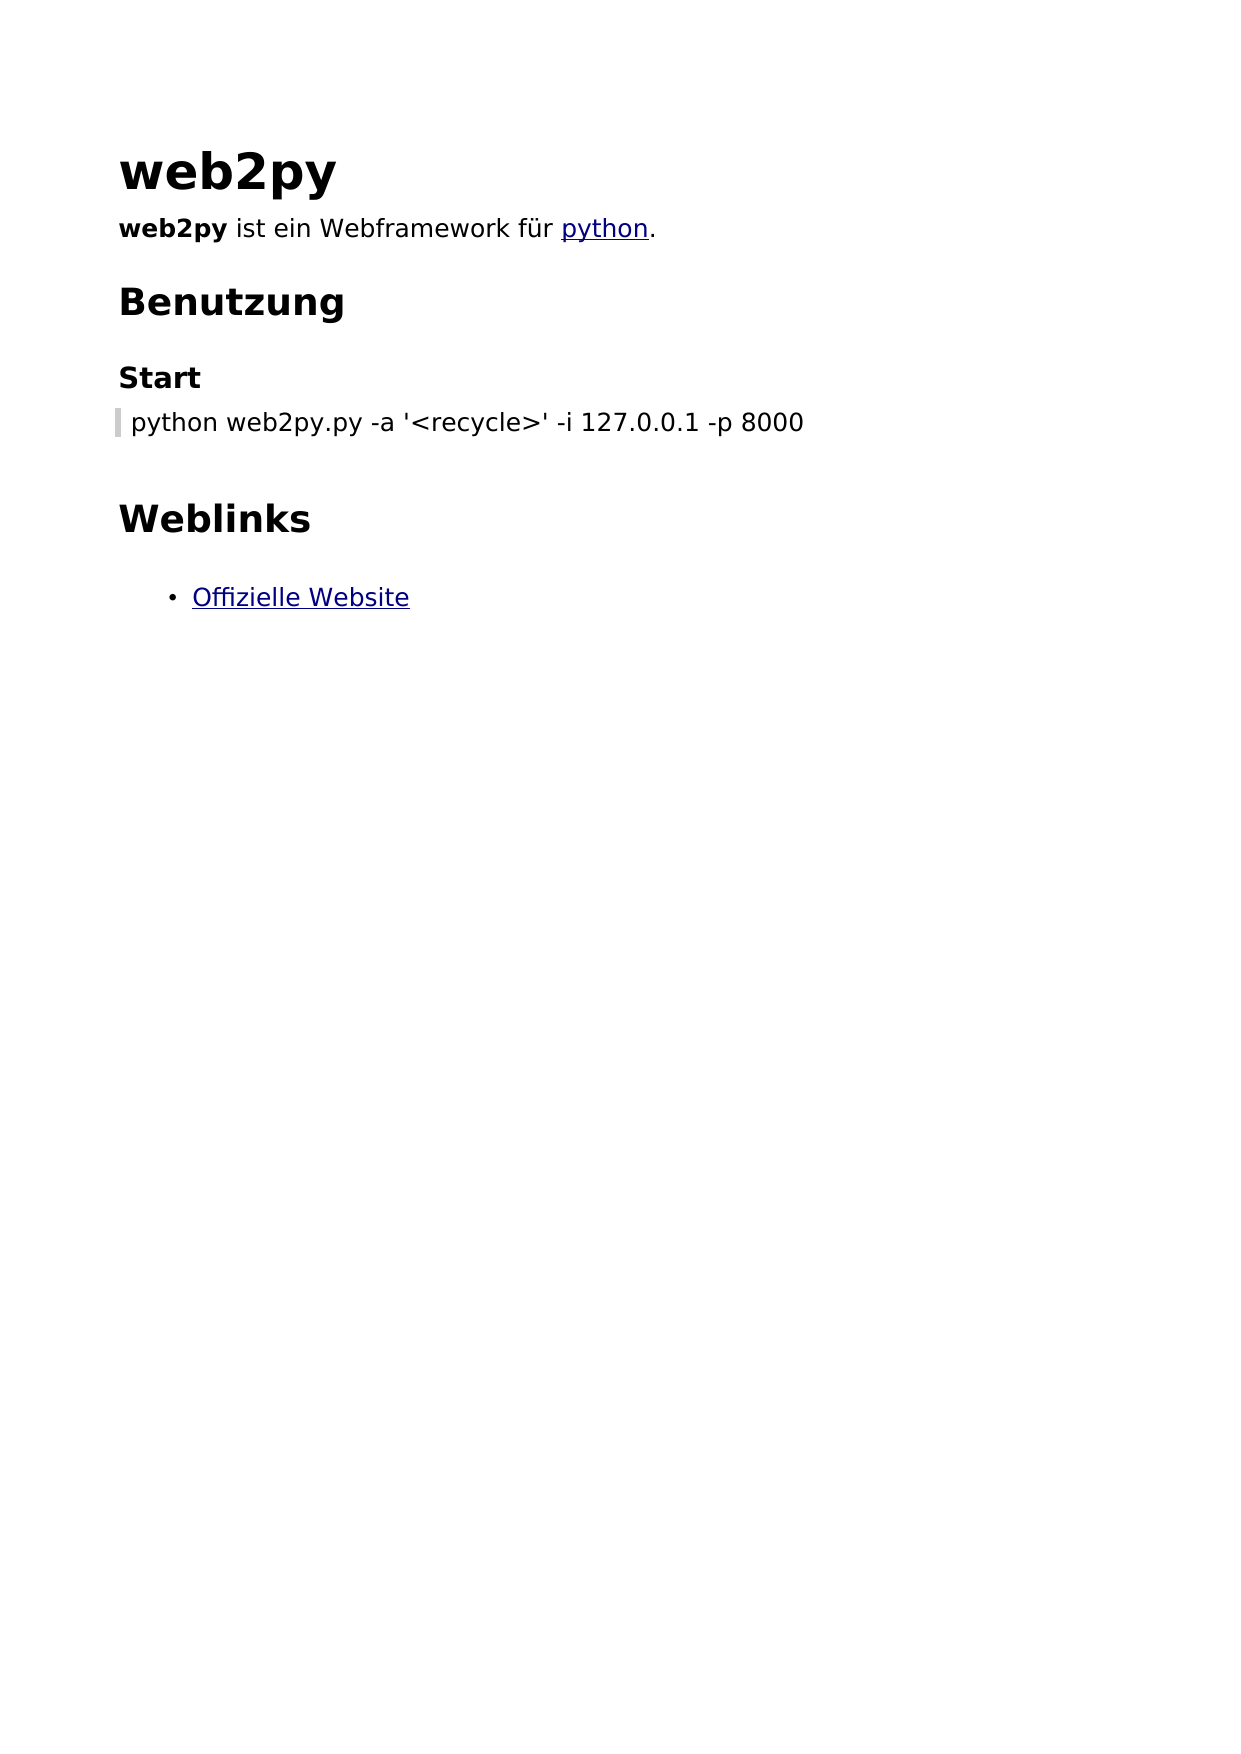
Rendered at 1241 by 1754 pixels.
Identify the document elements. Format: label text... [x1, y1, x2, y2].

list Offizielle Website [177, 583, 1122, 612]
subtitle Weblinks [118, 497, 1122, 541]
subtitle Benutzung [118, 281, 1122, 324]
table_header python web2py.py -a '<recycle>' -i 127.0.0.1 -p 8000 [121, 408, 1122, 437]
subtitle Start [118, 362, 1122, 396]
subtitle web2py [118, 143, 1122, 201]
text web2py ist ein Webframework für python. [118, 214, 1122, 243]
